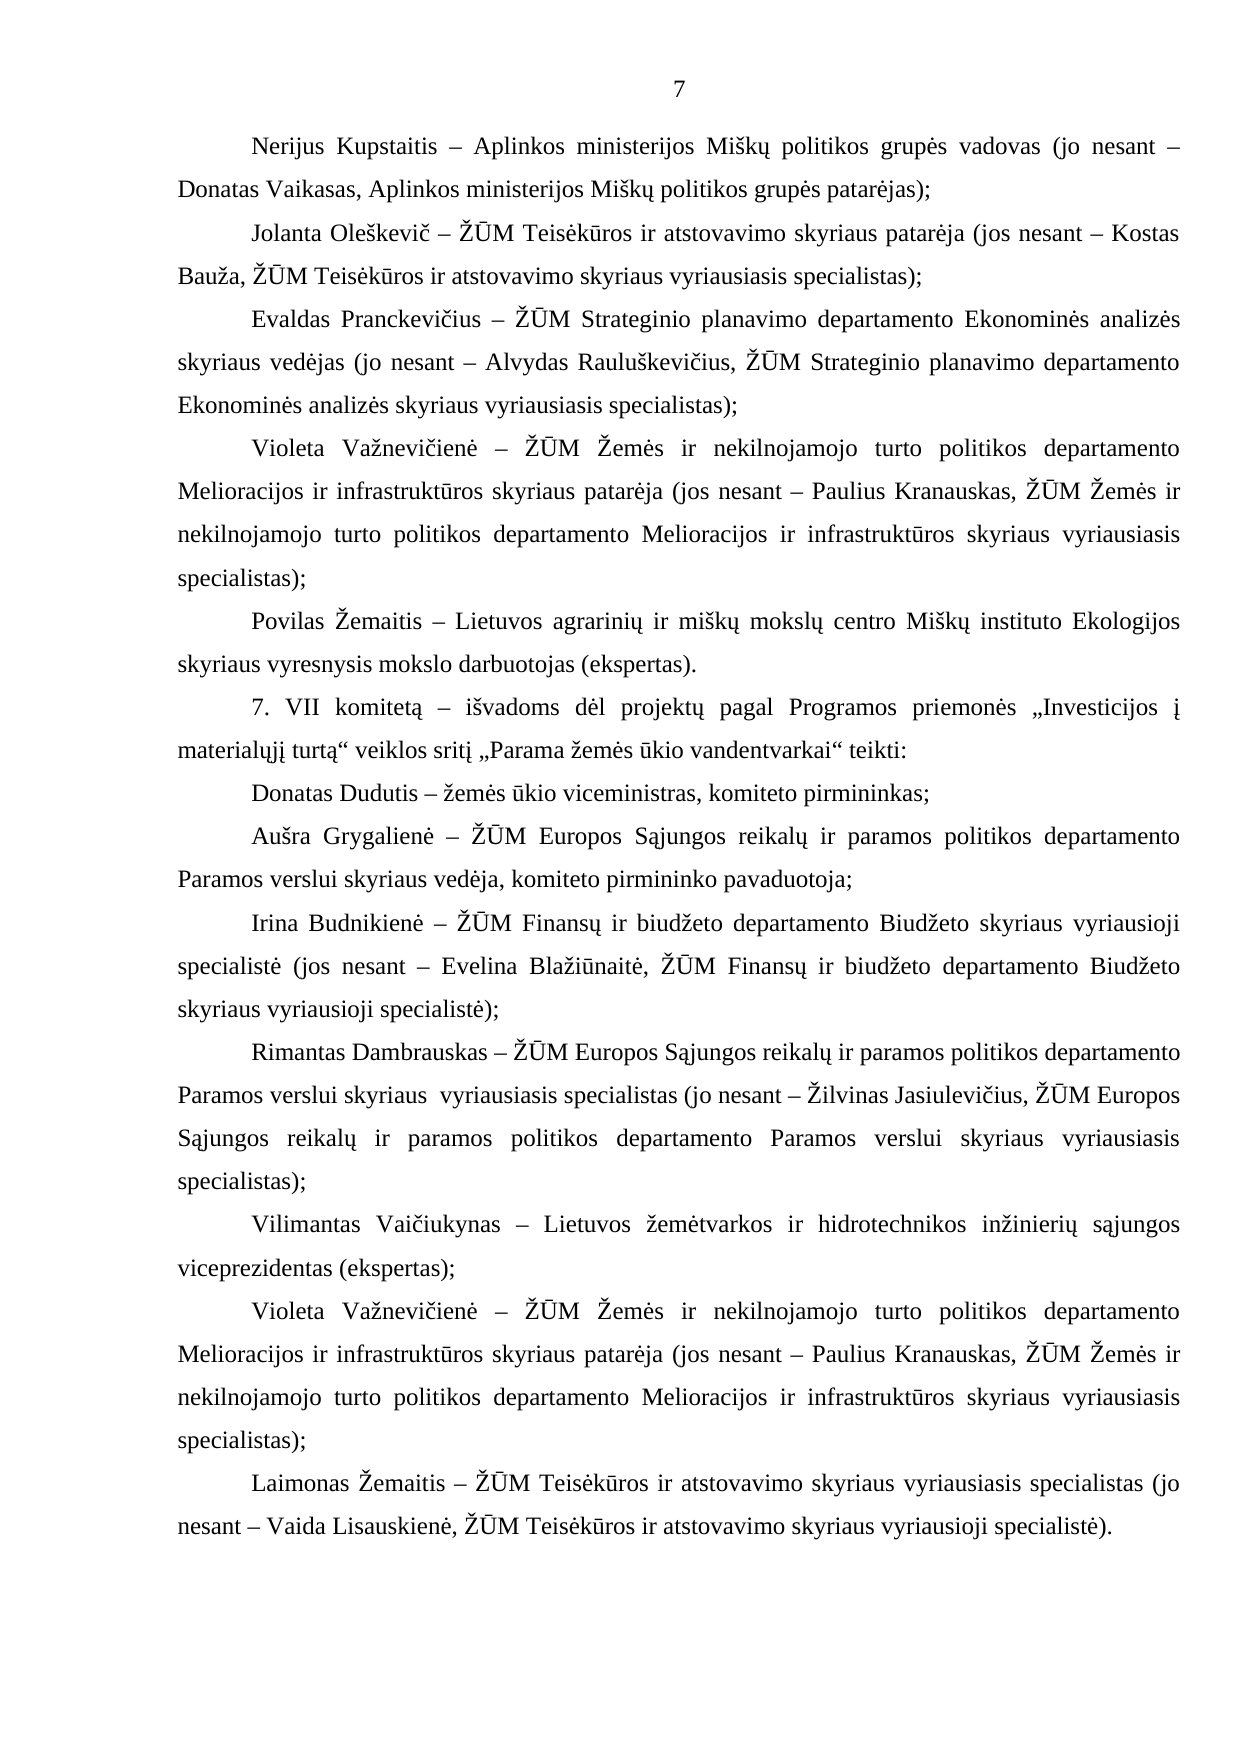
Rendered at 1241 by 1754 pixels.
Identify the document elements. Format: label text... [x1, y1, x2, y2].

text Povilas Žemaitis – Lietuvos agrarinių ir miškų mokslų centro Miškų instituto Ekologijos skyriaus vyresnysis mokslo darbuotojas (ekspertas). [177, 606, 1181, 678]
text Nerijus Kupstaitis – Aplinkos ministerijos Miškų politikos grupės vadovas (jo nesant – Donatas Vaikasas, Aplinkos ministerijos Miškų politikos grupės patarėjas); [177, 131, 1181, 203]
text Laimonas Žemaitis – ŽŪM Teisėkūros ir atstovavimo skyriaus vyriausiasis specialistas (jo nesant – Vaida Lisauskienė, ŽŪM Teisėkūros ir atstovavimo skyriaus vyriausioji specialistė). [177, 1468, 1181, 1540]
text Violeta Važnevičienė – ŽŪM Žemės ir nekilnojamojo turto politikos departamento Melioracijos ir infrastruktūros skyriaus patarėja (jos nesant – Paulius Kranauskas, ŽŪM Žemės ir nekilnojamojo turto politikos departamento Melioracijos ir infrastruktūros skyriaus vyriausiasis specialistas); [177, 1296, 1181, 1454]
text Evaldas Pranckevičius – ŽŪM Strateginio planavimo departamento Ekonominės analizės skyriaus vedėjas (jo nesant – Alvydas Rauluškevičius, ŽŪM Strateginio planavimo departamento Ekonominės analizės skyriaus vyriausiasis specialistas); [177, 304, 1181, 419]
text Vilimantas Vaičiukynas – Lietuvos žemėtvarkos ir hidrotechnikos inžinierių sąjungos viceprezidentas (ekspertas); [177, 1209, 1181, 1281]
text Irina Budnikienė – ŽŪM Finansų ir biudžeto departamento Biudžeto skyriaus vyriausioji specialistė (jos nesant – Evelina Blažiūnaitė, ŽŪM Finansų ir biudžeto departamento Biudžeto skyriaus vyriausioji specialistė); [177, 908, 1181, 1023]
text Donatas Dudutis – žemės ūkio viceministras, komiteto pirmininkas; [177, 778, 1181, 807]
text Violeta Važnevičienė – ŽŪM Žemės ir nekilnojamojo turto politikos departamento Melioracijos ir infrastruktūros skyriaus patarėja (jos nesant – Paulius Kranauskas, ŽŪM Žemės ir nekilnojamojo turto politikos departamento Melioracijos ir infrastruktūros skyriaus vyriausiasis specialistas); [177, 433, 1181, 591]
text Rimantas Dambrauskas – ŽŪM Europos Sąjungos reikalų ir paramos politikos departamento Paramos verslui skyriaus vyriausiasis specialistas (jo nesant – Žilvinas Jasiulevičius, ŽŪM Europos Sąjungos reikalų ir paramos politikos departamento Paramos verslui skyriaus vyriausiasis specialistas); [177, 1037, 1181, 1195]
text 7. VII komitetą – išvadoms dėl projektų pagal Programos priemonės „Investicijos į materialųjį turtą“ veiklos sritį „Parama žemės ūkio vandentvarkai“ teikti: [177, 692, 1181, 764]
text Aušra Grygalienė – ŽŪM Europos Sąjungos reikalų ir paramos politikos departamento Paramos verslui skyriaus vedėja, komiteto pirmininko pavaduotoja; [177, 821, 1181, 893]
text Jolanta Oleškevič – ŽŪM Teisėkūros ir atstovavimo skyriaus patarėja (jos nesant – Kostas Bauža, ŽŪM Teisėkūros ir atstovavimo skyriaus vyriausiasis specialistas); [177, 218, 1181, 289]
